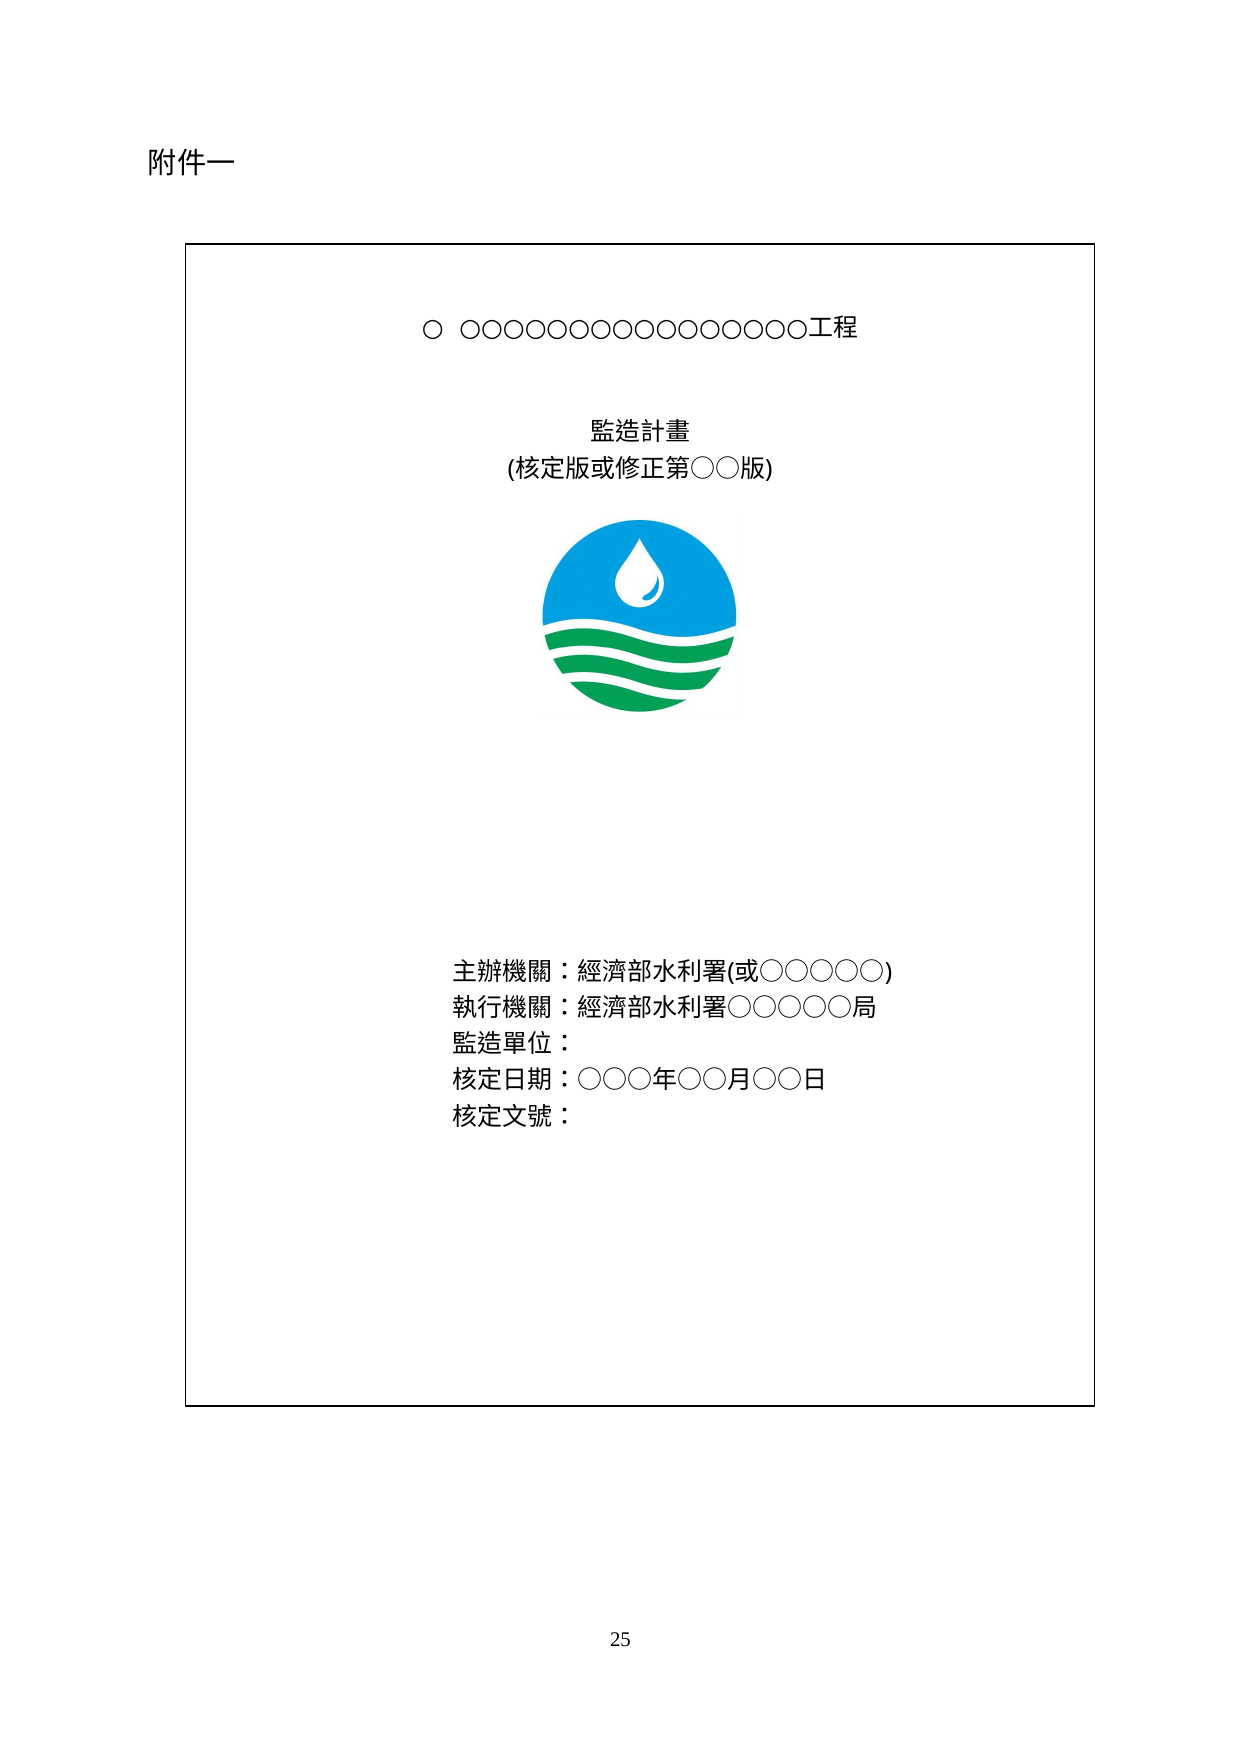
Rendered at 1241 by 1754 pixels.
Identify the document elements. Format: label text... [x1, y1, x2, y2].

picture [541, 518, 738, 713]
text 監造單位： [452, 1024, 1078, 1060]
text 監造計畫 [201, 412, 1078, 448]
text 核定日期：○○○年○○月○○日 [452, 1060, 1078, 1096]
text 執行機關：經濟部水利署○○○○○局 [452, 987, 1078, 1024]
list ○○○○○○○○○○○○○○○○工程 [201, 307, 1078, 344]
text 主辦機關：經濟部水利署(或○○○○○) [452, 951, 1078, 987]
text (核定版或修正第○○版) [201, 448, 1078, 484]
text 附件一 [148, 123, 1092, 198]
text 核定文號： [452, 1096, 1078, 1132]
